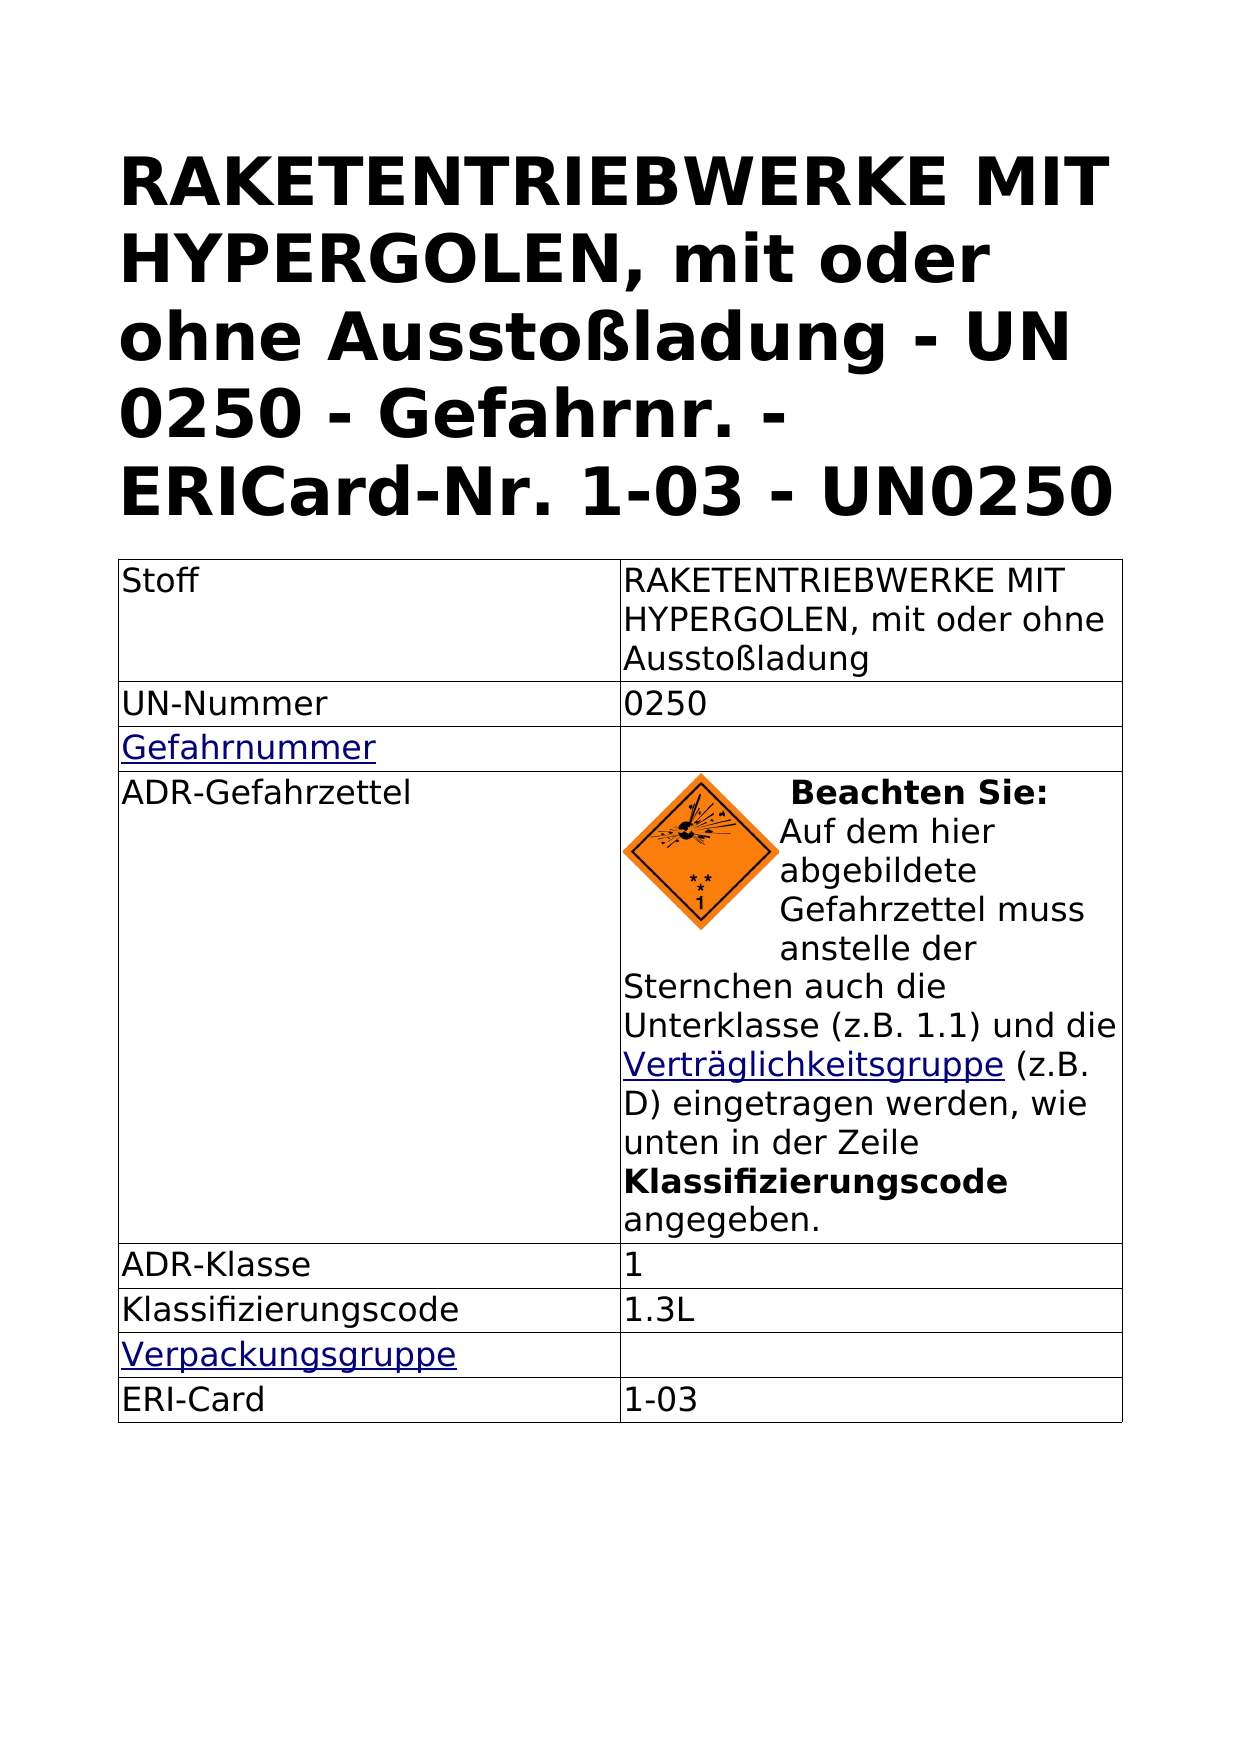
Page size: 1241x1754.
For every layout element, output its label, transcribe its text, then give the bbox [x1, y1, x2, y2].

table_cell Gefahrnummer [119, 727, 620, 771]
table_cell Klassifizierungscode [119, 1289, 620, 1332]
table_cell 0250 [621, 682, 1122, 726]
table_cell UN-Nummer [119, 682, 620, 726]
table_cell ERI-Card [119, 1378, 620, 1422]
table_cell 1.3L [621, 1289, 1122, 1332]
table_cell 1-03 [621, 1378, 1122, 1422]
table_cell Beachten Sie: Auf dem hier abgebildete Gefahrzettel muss anstelle der Sternchen auch die Unterklasse (z.B. 1.1) und die Verträglichkeitsgruppe (z.B. D) eingetragen werden, wie unten in der Zeile Klassifizierungscode angegeben. [621, 772, 1122, 1243]
table_cell [621, 1333, 1122, 1377]
table_header RAKETENTRIEBWERKE MIT HYPERGOLEN, mit oder ohne Ausstoßladung [621, 560, 1122, 681]
picture [622, 773, 780, 930]
subtitle RAKETENTRIEBWERKE MIT HYPERGOLEN, mit oder ohne Ausstoßladung - UN 0250 - Gefahrnr. - ERICard-Nr. 1-03 - UN0250 [118, 143, 1122, 531]
table_cell Verpackungsgruppe [119, 1333, 620, 1377]
table_cell [621, 727, 1122, 771]
table_header Stoff [119, 560, 620, 681]
table_cell 1 [621, 1244, 1122, 1287]
table_cell ADR-Klasse [119, 1244, 620, 1287]
table_cell ADR-Gefahrzettel [119, 772, 620, 1243]
